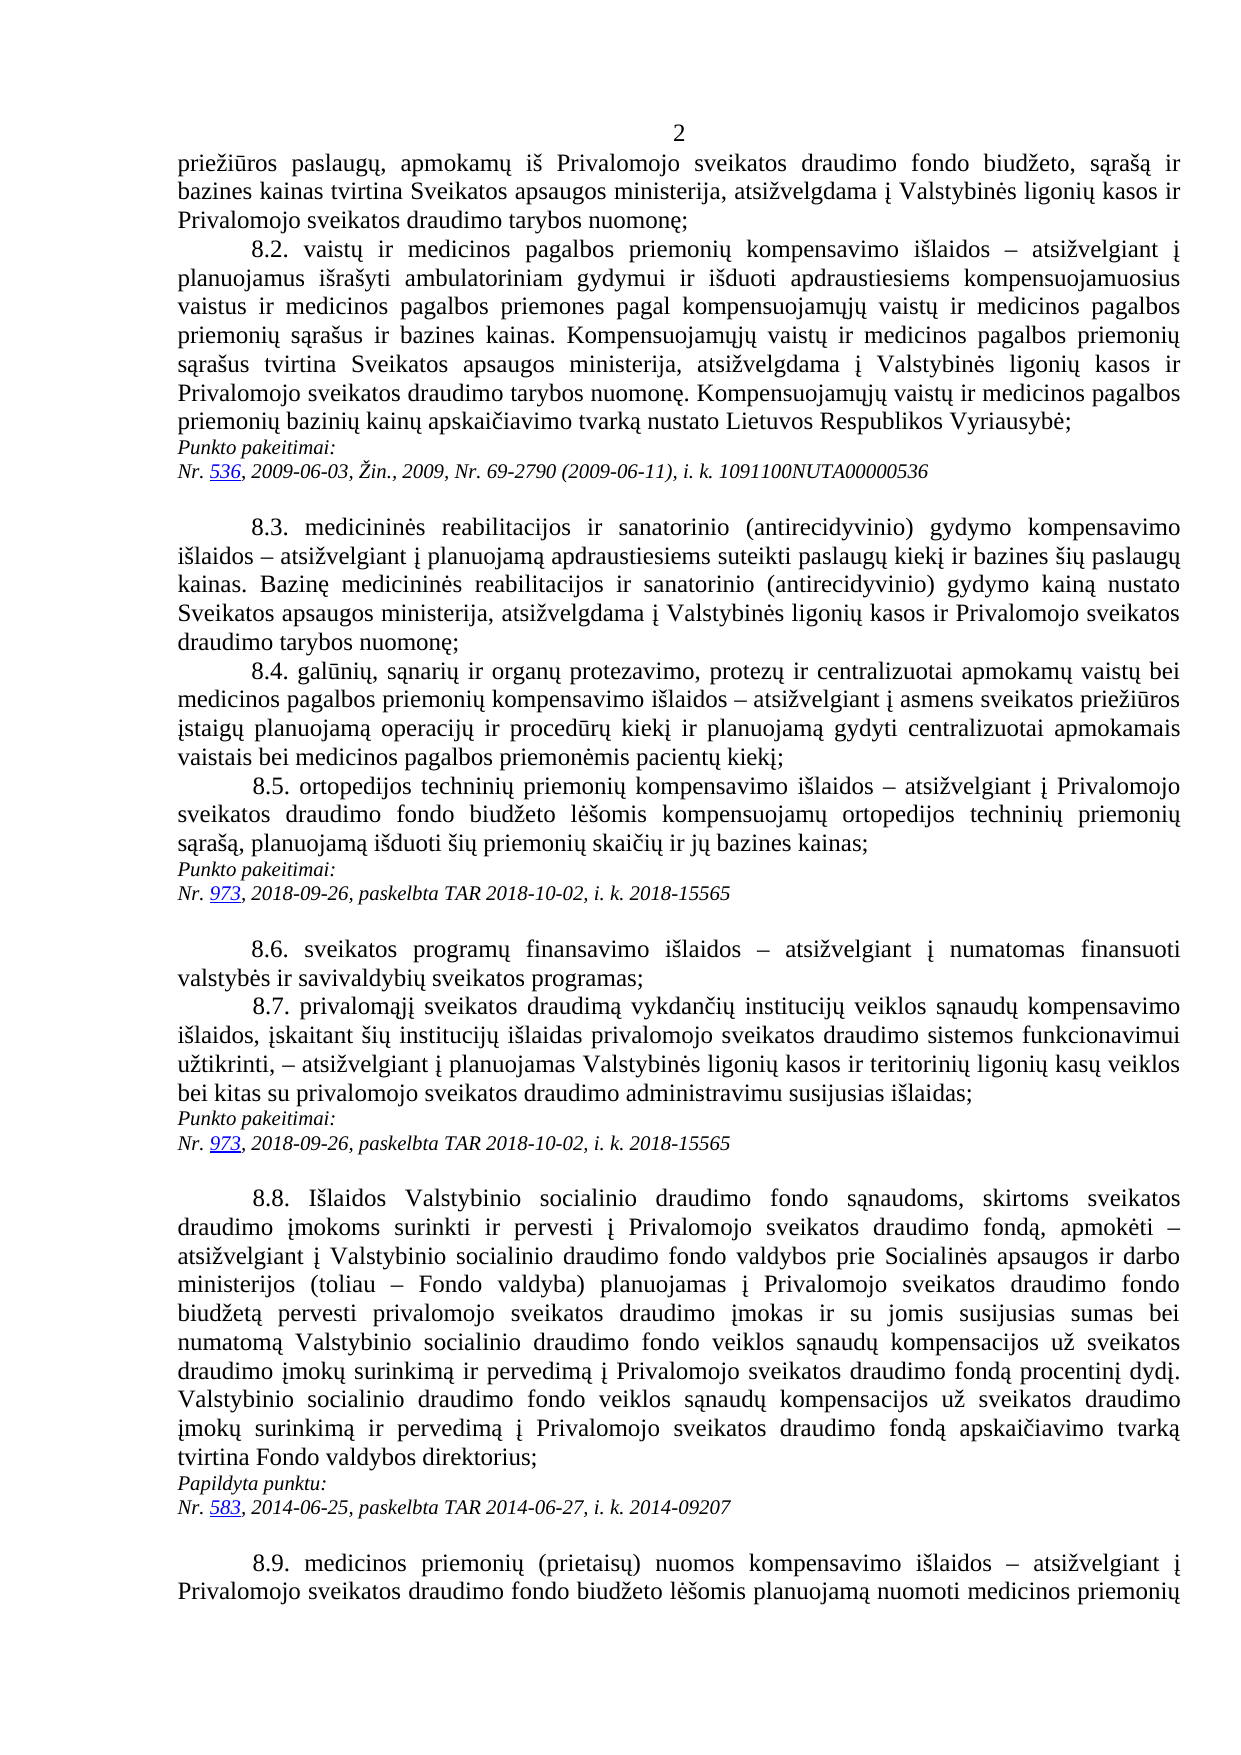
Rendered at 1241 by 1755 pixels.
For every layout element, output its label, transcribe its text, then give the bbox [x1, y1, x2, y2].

text 8.8. Išlaidos Valstybinio socialinio draudimo fondo sąnaudoms, skirtoms sveikatos draudimo įmokoms surinkti ir pervesti į Privalomojo sveikatos draudimo fondą, apmokėti – atsižvelgiant į Valstybinio socialinio draudimo fondo valdybos prie Socialinės apsaugos ir darbo ministerijos (toliau – Fondo valdyba) planuojamas į Privalomojo sveikatos draudimo fondo biudžetą pervesti privalomojo sveikatos draudimo įmokas ir su jomis susijusias sumas bei numatomą Valstybinio socialinio draudimo fondo veiklos sąnaudų kompensacijos už sveikatos draudimo įmokų surinkimą ir pervedimą į Privalomojo sveikatos draudimo fondą procentinį dydį. Valstybinio socialinio draudimo fondo veiklos sąnaudų kompensacijos už sveikatos draudimo įmokų surinkimą ir pervedimą į Privalomojo sveikatos draudimo fondą apskaičiavimo tvarką tvirtina Fondo valdybos direktorius; [177, 1183, 1181, 1471]
text priežiūros paslaugų, apmokamų iš Privalomojo sveikatos draudimo fondo biudžeto, sąrašą ir bazines kainas tvirtina Sveikatos apsaugos ministerija, atsižvelgdama į Valstybinės ligonių kasos ir Privalomojo sveikatos draudimo tarybos nuomonę; [177, 148, 1181, 234]
text Punkto pakeitimai: [177, 435, 1181, 459]
text 8.2. vaistų ir medicinos pagalbos priemonių kompensavimo išlaidos – atsižvelgiant į planuojamus išrašyti ambulatoriniam gydymui ir išduoti apdraustiesiems kompensuojamuosius vaistus ir medicinos pagalbos priemones pagal kompensuojamųjų vaistų ir medicinos pagalbos priemonių sąrašus ir bazines kainas. Kompensuojamųjų vaistų ir medicinos pagalbos priemonių sąrašus tvirtina Sveikatos apsaugos ministerija, atsižvelgdama į Valstybinės ligonių kasos ir Privalomojo sveikatos draudimo tarybos nuomonę. Kompensuojamųjų vaistų ir medicinos pagalbos priemonių bazinių kainų apskaičiavimo tvarką nustato Lietuvos Respublikos Vyriausybė; [177, 234, 1181, 435]
text Nr. 973, 2018-09-26, paskelbta TAR 2018-10-02, i. k. 2018-15565 [177, 1130, 1181, 1154]
text 8.9. medicinos priemonių (prietaisų) nuomos kompensavimo išlaidos – atsižvelgiant į Privalomojo sveikatos draudimo fondo biudžeto lėšomis planuojamą nuomoti medicinos priemonių [177, 1548, 1181, 1605]
text Punkto pakeitimai: [177, 857, 1181, 881]
text 8.7. privalomąjį sveikatos draudimą vykdančių institucijų veiklos sąnaudų kompensavimo išlaidos, įskaitant šių institucijų išlaidas privalomojo sveikatos draudimo sistemos funkcionavimui užtikrinti, – atsižvelgiant į planuojamas Valstybinės ligonių kasos ir teritorinių ligonių kasų veiklos bei kitas su privalomojo sveikatos draudimo administravimu susijusias išlaidas; [177, 991, 1181, 1106]
text 8.4. galūnių, sąnarių ir organų protezavimo, protezų ir centralizuotai apmokamų vaistų bei medicinos pagalbos priemonių kompensavimo išlaidos – atsižvelgiant į asmens sveikatos priežiūros įstaigų planuojamą operacijų ir procedūrų kiekį ir planuojamą gydyti centralizuotai apmokamais vaistais bei medicinos pagalbos priemonėmis pacientų kiekį; [177, 656, 1181, 771]
text Papildyta punktu: [177, 1471, 1181, 1495]
text Nr. 536, 2009-06-03, Žin., 2009, Nr. 69-2790 (2009-06-11), i. k. 1091100NUTA00000536 [177, 459, 1181, 483]
text Nr. 973, 2018-09-26, paskelbta TAR 2018-10-02, i. k. 2018-15565 [177, 881, 1181, 905]
text Nr. 583, 2014-06-25, paskelbta TAR 2014-06-27, i. k. 2014-09207 [177, 1495, 1181, 1519]
text 8.6. sveikatos programų finansavimo išlaidos – atsižvelgiant į numatomas finansuoti valstybės ir savivaldybių sveikatos programas; [177, 934, 1181, 991]
text 8.3. medicininės reabilitacijos ir sanatorinio (antirecidyvinio) gydymo kompensavimo išlaidos – atsižvelgiant į planuojamą apdraustiesiems suteikti paslaugų kiekį ir bazines šių paslaugų kainas. Bazinę medicininės reabilitacijos ir sanatorinio (antirecidyvinio) gydymo kainą nustato Sveikatos apsaugos ministerija, atsižvelgdama į Valstybinės ligonių kasos ir Privalomojo sveikatos draudimo tarybos nuomonę; [177, 512, 1181, 656]
text Punkto pakeitimai: [177, 1106, 1181, 1130]
text 8.5. ortopedijos techninių priemonių kompensavimo išlaidos – atsižvelgiant į Privalomojo sveikatos draudimo fondo biudžeto lėšomis kompensuojamų ortopedijos techninių priemonių sąrašą, planuojamą išduoti šių priemonių skaičių ir jų bazines kainas; [177, 771, 1181, 857]
